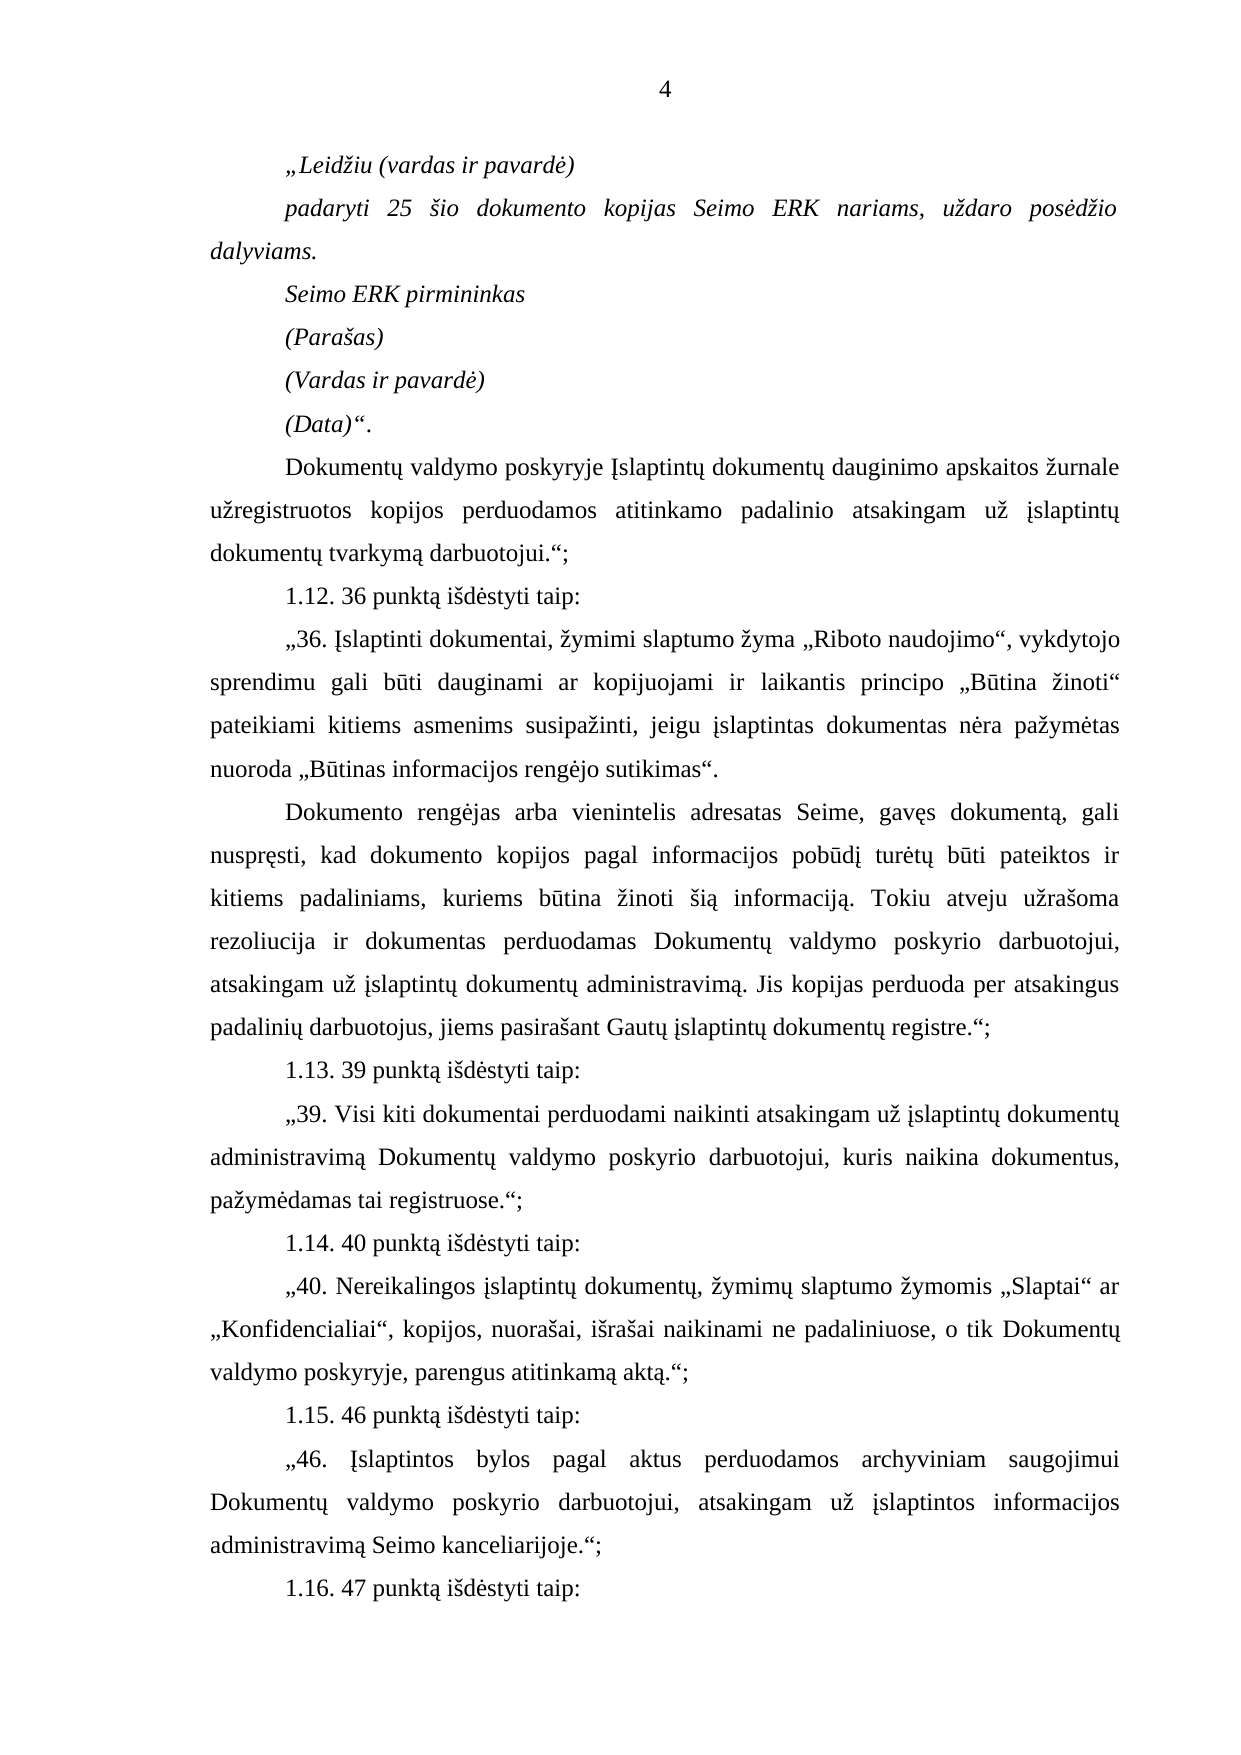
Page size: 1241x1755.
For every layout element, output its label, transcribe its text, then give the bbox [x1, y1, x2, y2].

text (Data)“. [210, 409, 1120, 437]
text Seimo ERK pirmininkas [210, 279, 1120, 308]
text 1.12. 36 punktą išdėstyti taip: [210, 581, 1120, 610]
text „Leidžiu (vardas ir pavardė) [210, 150, 1120, 179]
text padaryti 25 šio dokumento kopijas Seimo ERK nariams, uždaro posėdžio dalyviams. [210, 193, 1120, 265]
text (Vardas ir pavardė) [210, 366, 1120, 394]
text 1.16. 47 punktą išdėstyti taip: [210, 1573, 1120, 1602]
text „46. Įslaptintos bylos pagal aktus perduodamos archyviniam saugojimui Dokumentų valdymo poskyrio darbuotojui, atsakingam už įslaptintos informacijos administravimą Seimo kanceliarijoje.“; [210, 1444, 1120, 1559]
text Dokumentų valdymo poskyryje Įslaptintų dokumentų dauginimo apskaitos žurnale užregistruotos kopijos perduodamos atitinkamo padalinio atsakingam už įslaptintų dokumentų tvarkymą darbuotojui.“; [210, 452, 1120, 567]
text 1.13. 39 punktą išdėstyti taip: [210, 1056, 1120, 1084]
text 1.14. 40 punktą išdėstyti taip: [210, 1228, 1120, 1257]
text „36. Įslaptinti dokumentai, žymimi slaptumo žyma „Riboto naudojimo“, vykdytojo sprendimu gali būti dauginami ar kopijuojami ir laikantis principo „Būtina žinoti“ pateikiami kitiems asmenims susipažinti, jeigu įslaptintas dokumentas nėra pažymėtas nuoroda „Būtinas informacijos rengėjo sutikimas“. [210, 624, 1120, 782]
text 1.15. 46 punktą išdėstyti taip: [210, 1401, 1120, 1429]
text Dokumento rengėjas arba vienintelis adresatas Seime, gavęs dokumentą, gali nuspręsti, kad dokumento kopijos pagal informacijos pobūdį turėtų būti pateiktos ir kitiems padaliniams, kuriems būtina žinoti šią informaciją. Tokiu atveju užrašoma rezoliucija ir dokumentas perduodamas Dokumentų valdymo poskyrio darbuotojui, atsakingam už įslaptintų dokumentų administravimą. Jis kopijas perduoda per atsakingus padalinių darbuotojus, jiems pasirašant Gautų įslaptintų dokumentų registre.“; [210, 797, 1120, 1041]
text „39. Visi kiti dokumentai perduodami naikinti atsakingam už įslaptintų dokumentų administravimą Dokumentų valdymo poskyrio darbuotojui, kuris naikina dokumentus, pažymėdamas tai registruose.“; [210, 1099, 1120, 1214]
text (Parašas) [210, 322, 1120, 351]
text „40. Nereikalingos įslaptintų dokumentų, žymimų slaptumo žymomis „Slaptai“ ar „Konfidencialiai“, kopijos, nuorašai, išrašai naikinami ne padaliniuose, o tik Dokumentų valdymo poskyryje, parengus atitinkamą aktą.“; [210, 1271, 1120, 1386]
